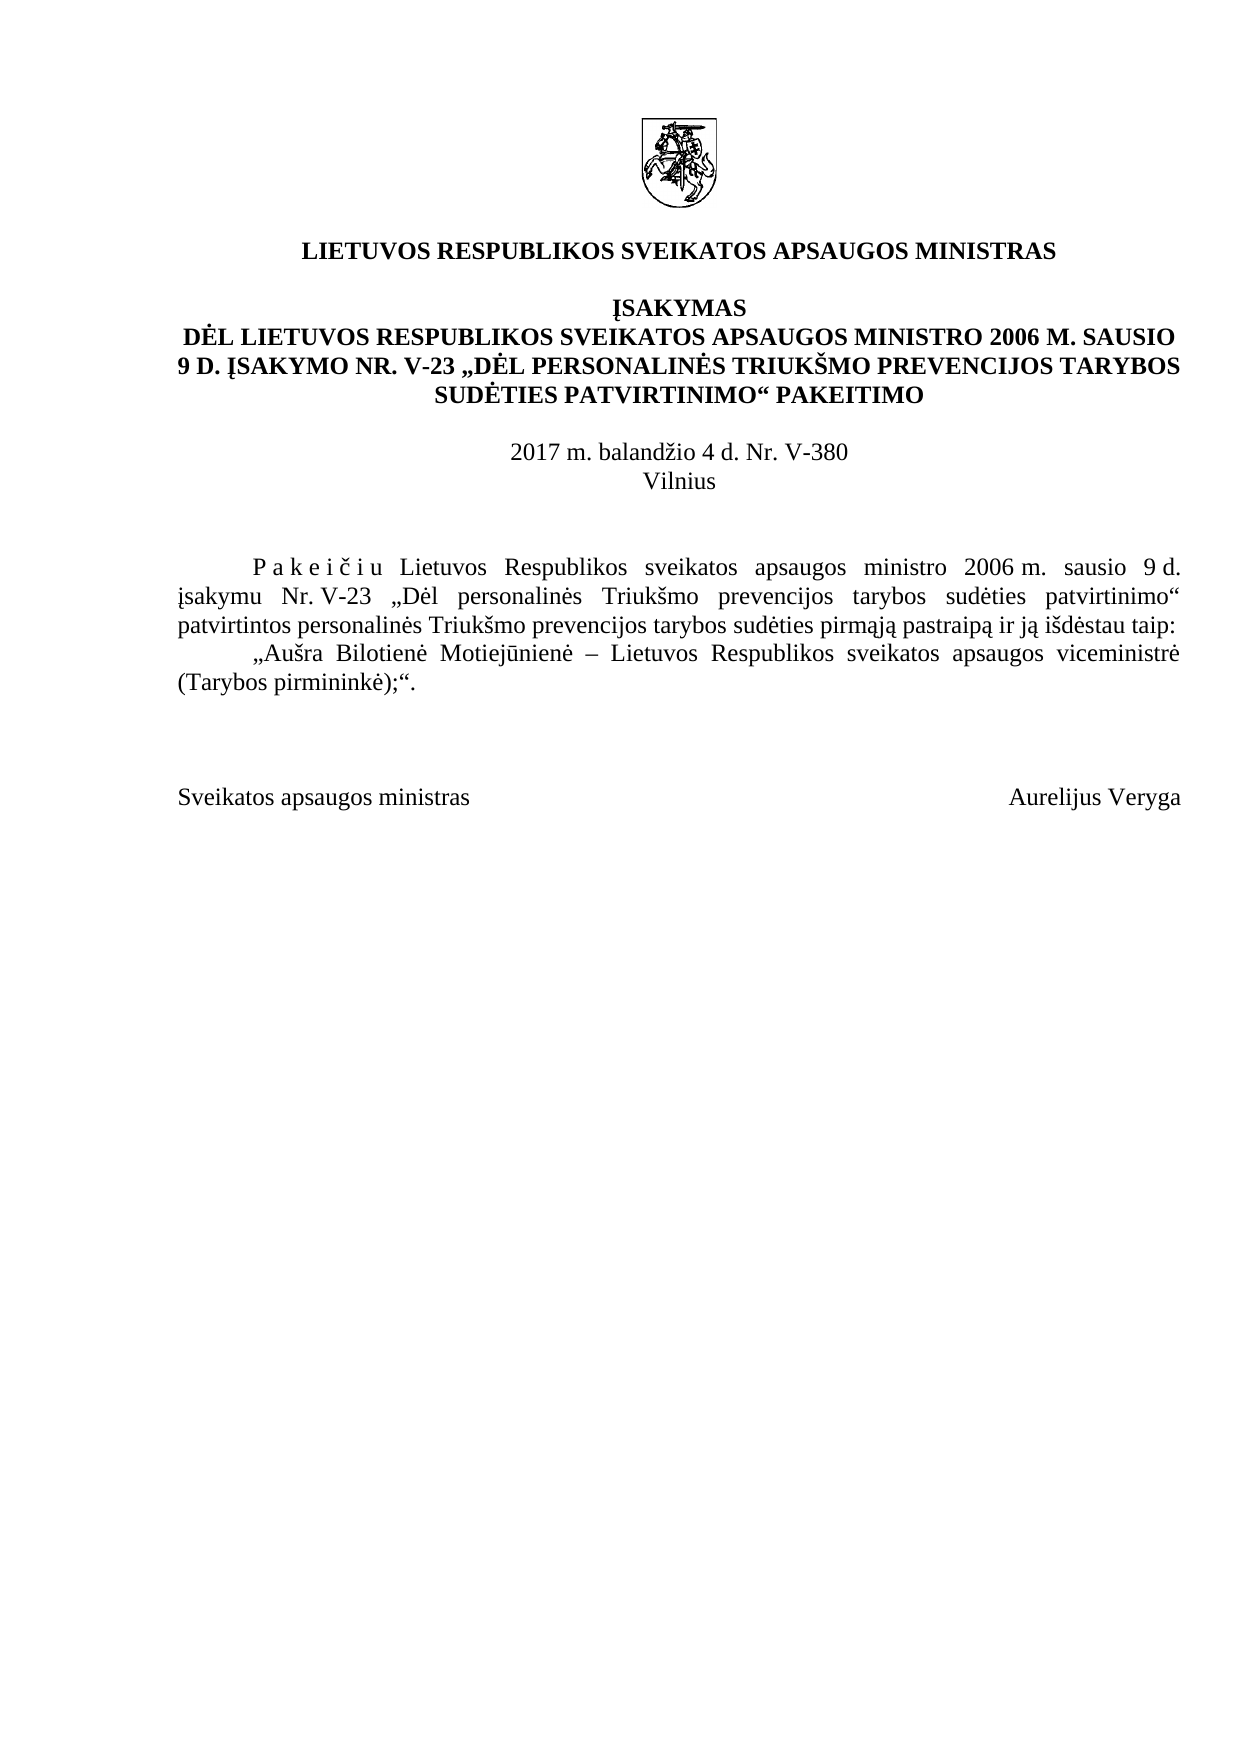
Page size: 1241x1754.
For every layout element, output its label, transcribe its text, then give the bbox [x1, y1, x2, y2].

text Sveikatos apsaugos ministras Aurelijus Veryga [177, 782, 1181, 811]
text DĖL LIETUVOS RESPUBLIKOS SVEIKATOS APSAUGOS MINISTRO 2006 M. SAUSIO 9 D. ĮSAKYMO NR. V-23 „DĖL PERSONALINĖS TRIUKŠMO PREVENCIJOS TARYBOS SUDĖTIES PATVIRTINIMO“ PAKEITIMO [177, 322, 1181, 408]
text Vilnius [177, 466, 1181, 495]
text P a k e i č i u Lietuvos Respublikos sveikatos apsaugos ministro 2006 m. sausio 9 d. įsakymu Nr. V-23 „Dėl personalinės Triukšmo prevencijos tarybos sudėties patvirtinimo“ patvirtintos personalinės Triukšmo prevencijos tarybos sudėties pirmąją pastraipą ir ją išdėstau taip: [177, 552, 1181, 638]
text 2017 m. balandžio 4 d. Nr. V-380 [177, 437, 1181, 466]
text ĮSAKYMAS [177, 293, 1181, 322]
text LIETUVOS RESPUBLIKOS SVEIKATOS APSAUGOS MINISTRAS [177, 236, 1181, 265]
text „Aušra Bilotienė Motiejūnienė – Lietuvos Respublikos sveikatos apsaugos viceministrė (Tarybos pirmininkė);“. [177, 638, 1181, 696]
